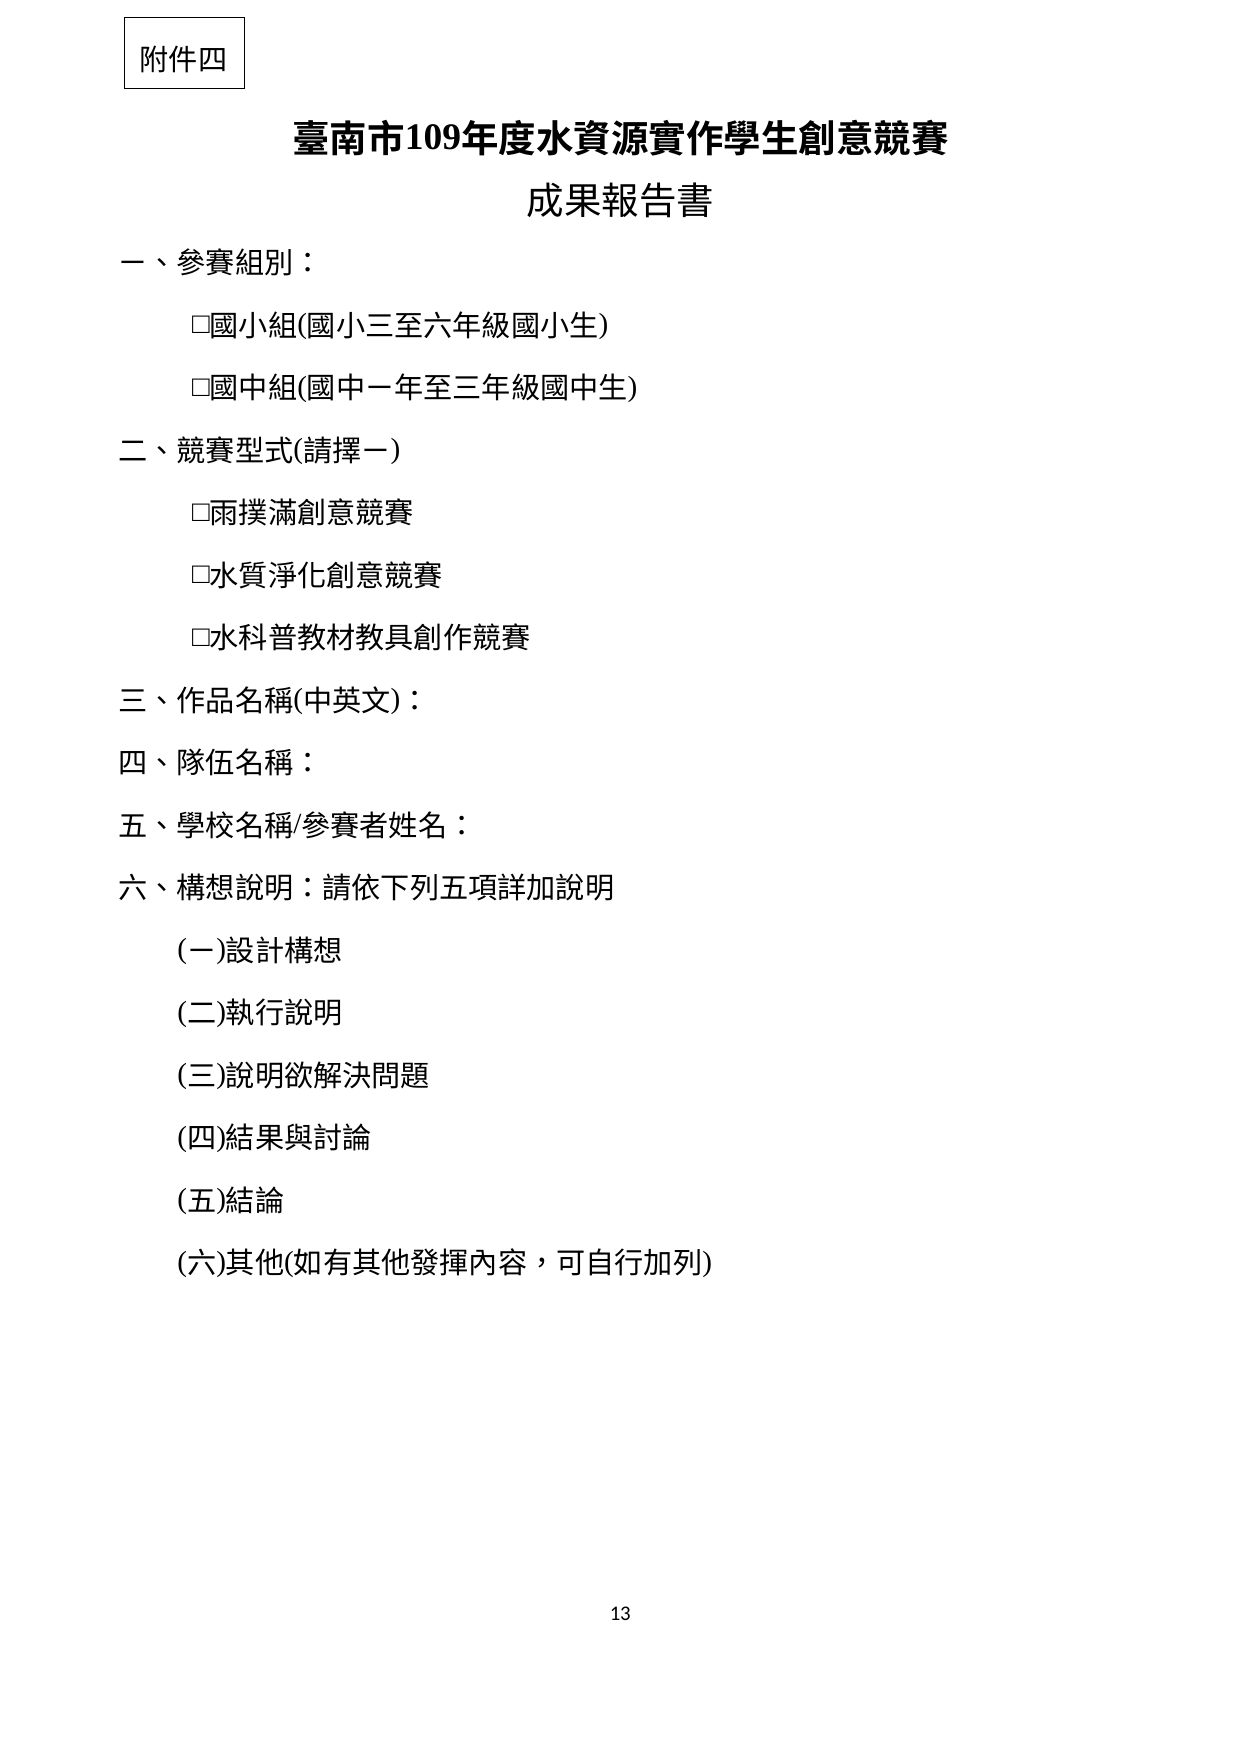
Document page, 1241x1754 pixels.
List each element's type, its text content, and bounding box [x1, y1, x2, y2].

text (二)執行說明 [177, 969, 1122, 1032]
text (四)結果與討論 [177, 1094, 1122, 1157]
text □雨撲滿創意競賽 [192, 469, 1122, 532]
text (ㄧ)設計構想 [177, 907, 1122, 969]
text 四、隊伍名稱： [118, 719, 1122, 782]
text □國中組(國中ㄧ年至三年級國中生) [192, 344, 1122, 407]
text 六、構想說明：請依下列五項詳加說明 [118, 844, 1122, 907]
text ㄧ、參賽組別： [118, 219, 1122, 282]
text □水質淨化創意競賽 [192, 532, 1122, 594]
text 成果報告書 [118, 157, 1122, 219]
text 二、競賽型式(請擇ㄧ) [118, 407, 1122, 469]
text 五、學校名稱/參賽者姓名： [118, 782, 1122, 844]
text 臺南市109年度水資源實作學生創意競賽 [118, 94, 1122, 157]
text [125, 18, 244, 88]
text 附件四 [139, 36, 229, 78]
text (五)結論 [177, 1157, 1122, 1219]
text □水科普教材教具創作競賽 [192, 594, 1122, 657]
text (六)其他(如有其他發揮內容，可自行加列) [177, 1219, 1122, 1282]
text □國小組(國小三至六年級國小生) [192, 282, 1122, 344]
text (三)說明欲解決問題 [177, 1032, 1122, 1094]
text 三、作品名稱(中英文)： [118, 657, 1122, 719]
